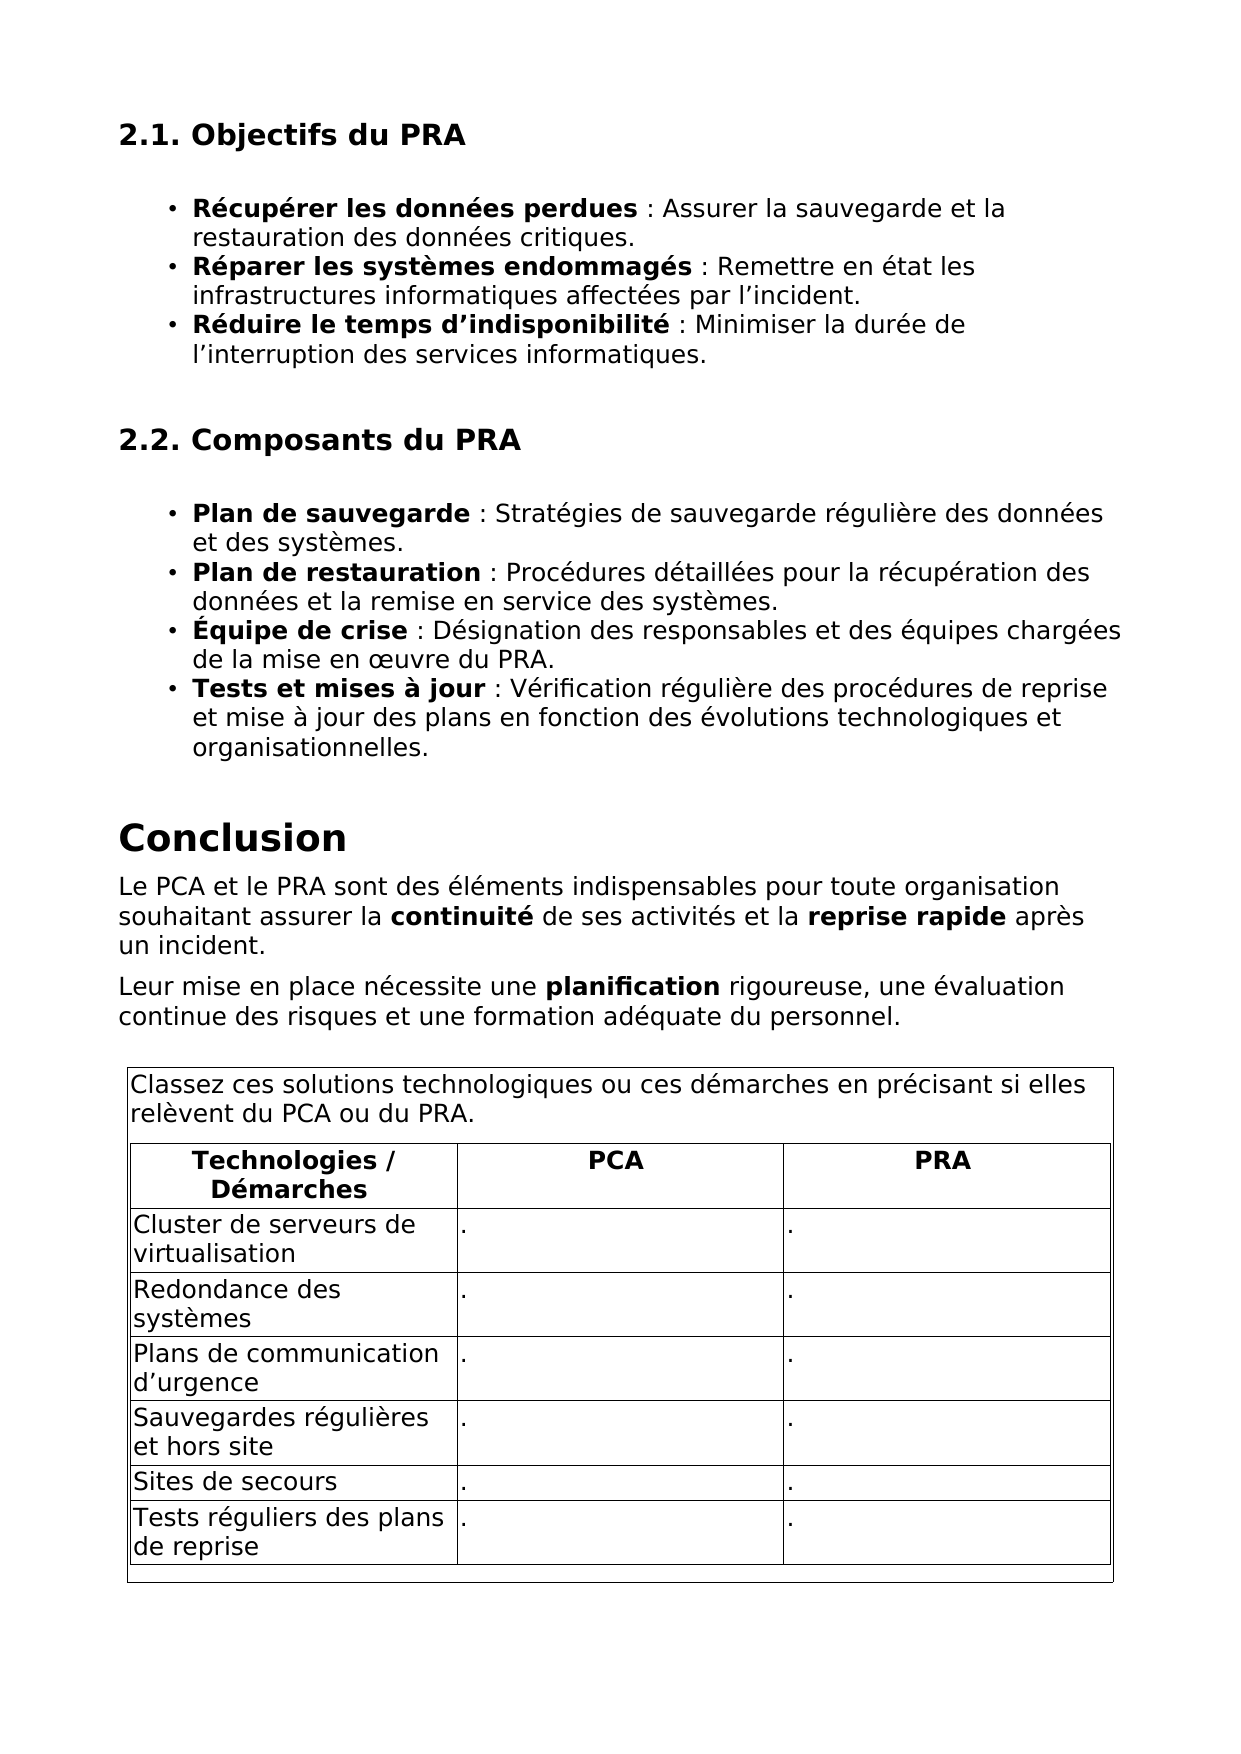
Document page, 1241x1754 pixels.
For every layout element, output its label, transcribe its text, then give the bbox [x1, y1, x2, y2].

table_header PRA [784, 1144, 1110, 1207]
table_cell Plans de communication d’urgence [131, 1337, 457, 1400]
subtitle 2.2. Composants du PRA [118, 423, 1122, 457]
table_cell . [784, 1501, 1110, 1564]
table_cell . [458, 1209, 783, 1272]
list Tests et mises à jour : Vérification régulière des procédures de reprise et mise à jour des plans en fonction des évolutions technologiques et organisationnelles. [177, 674, 1122, 762]
table_header Technologies / Démarches [131, 1144, 457, 1207]
text Le PCA et le PRA sont des éléments indispensables pour toute organisation souhaitant assurer la continuité de ses activités et la reprise rapide après un incident. [118, 873, 1122, 960]
table_cell Sites de secours [131, 1466, 457, 1500]
table_cell Cluster de serveurs de virtualisation [131, 1209, 457, 1272]
table_header Classez ces solutions technologiques ou ces démarches en précisant si elles relèvent du PCA ou du PRA. [128, 1068, 1113, 1582]
list Équipe de crise : Désignation des responsables et des équipes chargées de la mise en œuvre du PRA. [177, 616, 1122, 674]
table_cell . [458, 1337, 783, 1400]
table_cell . [784, 1401, 1110, 1464]
table_header PCA [458, 1144, 783, 1207]
table_cell . [784, 1337, 1110, 1400]
table_cell Redondance des systèmes [131, 1273, 457, 1336]
list Réparer les systèmes endommagés : Remettre en état les infrastructures informatiques affectées par l’incident. [177, 252, 1122, 311]
table_cell Sauvegardes régulières et hors site [131, 1401, 457, 1464]
table_cell Tests réguliers des plans de reprise [131, 1501, 457, 1564]
text Leur mise en place nécessite une planification rigoureuse, une évaluation continue des risques et une formation adéquate du personnel. [118, 973, 1122, 1031]
table_cell . [458, 1501, 783, 1564]
list Plan de sauvegarde : Stratégies de sauvegarde régulière des données et des systèmes. [177, 499, 1122, 558]
list Plan de restauration : Procédures détaillées pour la récupération des données et la remise en service des systèmes. [177, 558, 1122, 616]
table_cell . [784, 1466, 1110, 1500]
subtitle 2.1. Objectifs du PRA [118, 118, 1122, 152]
list Récupérer les données perdues : Assurer la sauvegarde et la restauration des données critiques. [177, 194, 1122, 252]
table_cell . [784, 1273, 1110, 1336]
table_cell . [458, 1273, 783, 1336]
list Réduire le temps d’indisponibilité : Minimiser la durée de l’interruption des services informatiques. [177, 311, 1122, 369]
subtitle Conclusion [118, 816, 1122, 860]
table_cell . [458, 1401, 783, 1464]
table_cell . [784, 1209, 1110, 1272]
table_cell . [458, 1466, 783, 1500]
